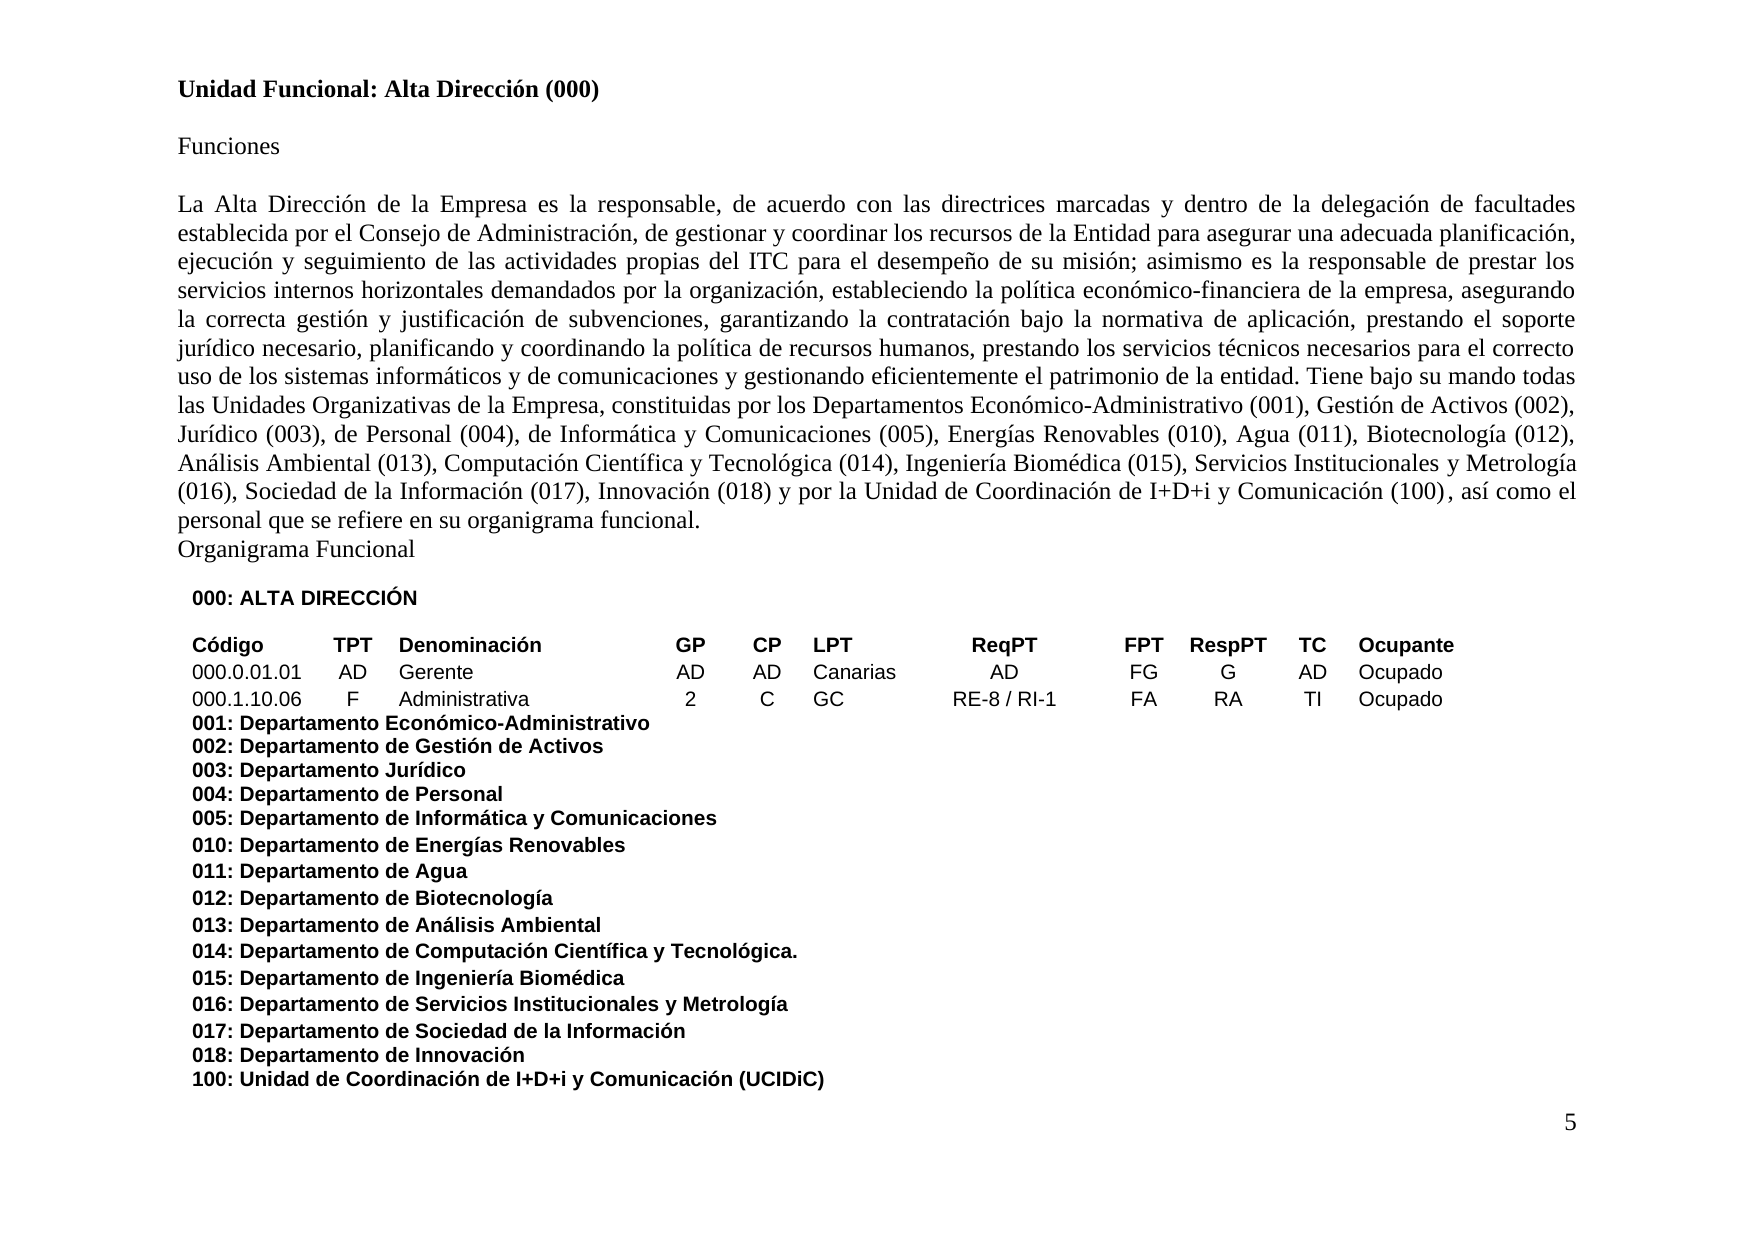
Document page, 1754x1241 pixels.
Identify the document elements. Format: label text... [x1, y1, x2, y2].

table_cell Denominación [391, 610, 652, 657]
table_cell FA [1105, 684, 1182, 710]
table_cell 012: Departamento de Biotecnología [185, 883, 1678, 910]
table_header 000: ALTA DIRECCIÓN [185, 563, 1678, 610]
table_cell AD [314, 657, 391, 684]
table_cell 016: Departamento de Servicios Institucionales y Metrología [185, 990, 1678, 1016]
table_cell AD [1274, 657, 1351, 684]
text Unidad Funcional: Alta Dirección (000) [177, 74, 1577, 103]
table_cell GC [806, 684, 903, 710]
table_cell Canarias [806, 657, 903, 684]
table_cell Gerente [391, 657, 652, 684]
table_cell GP [652, 610, 729, 657]
table_cell 017: Departamento de Sociedad de la Información [185, 1016, 1678, 1043]
table_cell TPT [314, 610, 391, 657]
table_cell 2 [652, 684, 729, 710]
table_cell Ocupante [1351, 610, 1678, 657]
text La Alta Dirección de la Empresa es la responsable, de acuerdo con las directrices marcadas y dentro de la delegación de facultades establecida por el Consejo de Administración, de gestionar y coordinar los recursos de la Entidad para asegurar una adecuada planificación, ejecución y seguimiento de las actividades propias del ITC para el desempeño de su misión; asimismo es la responsable de prestar los servicios internos horizontales demandados por la organización, estableciendo la política económico-financiera de la empresa, asegurando la correcta gestión y justificación de subvenciones, garantizando la contratación bajo la normativa de aplicación, prestando el soporte jurídico necesario, planificando y coordinando la política de recursos humanos, prestando los servicios técnicos necesarios para el correcto uso de los sistemas informáticos y de comunicaciones y gestionando eficientemente el patrimonio de la entidad. Tiene bajo su mando todas las Unidades Organizativas de la Empresa, constituidas por los Departamentos Económico-Administrativo (001), Gestión de Activos (002), Jurídico (003), de Personal (004), de Informática y Comunicaciones (005), Energías Renovables (010), Agua (011), Biotecnología (012), Análisis Ambiental (013), Computación Científica y Tecnológica (014), Ingeniería Biomédica (015), Servicios Institucionales y Metrología (016), Sociedad de la Información (017), Innovación (018) y por la Unidad de Coordinación de I+D+i y Comunicación (100), así como el personal que se refiere en su organigrama funcional. [177, 189, 1577, 534]
table_cell 015: Departamento de Ingeniería Biomédica [185, 963, 1678, 989]
table_cell 014: Departamento de Computación Científica y Tecnológica. [185, 936, 1678, 963]
table_cell LPT [806, 610, 903, 657]
table_cell F [314, 684, 391, 710]
table_cell Ocupado [1351, 684, 1678, 710]
table_cell RespPT [1182, 610, 1274, 657]
table_cell Administrativa [391, 684, 652, 710]
table_cell Ocupado [1351, 657, 1678, 684]
table_cell 010: Departamento de Energías Renovables [185, 830, 1678, 857]
table_cell C [729, 684, 806, 710]
table_cell Código [185, 610, 314, 657]
table_cell FPT [1105, 610, 1182, 657]
table_cell AD [904, 657, 1105, 684]
table_cell 000.0.01.01 [185, 657, 314, 684]
table_cell AD [652, 657, 729, 684]
table_cell 011: Departamento de Agua [185, 857, 1678, 883]
subtitle Organigrama Funcional [177, 534, 1577, 563]
table_cell RE-8 / RI-1 [904, 684, 1105, 710]
table_cell AD [729, 657, 806, 684]
table_cell CP [729, 610, 806, 657]
table_cell TC [1274, 610, 1351, 657]
subtitle Funciones [177, 131, 1577, 160]
table_cell 000.1.10.06 [185, 684, 314, 710]
table_cell G [1182, 657, 1274, 684]
table_cell 013: Departamento de Análisis Ambiental [185, 910, 1678, 936]
table_cell 001: Departamento Económico-Administrativo 002: Departamento de Gestión de Activos 003: Departamento Jurídico 004: Departamento de Personal 005: Departamento de Informática y Comunicaciones [185, 710, 1678, 830]
table_cell FG [1105, 657, 1182, 684]
table_cell 018: Departamento de Innovación 100: Unidad de Coordinación de I+D+i y Comunicación (UCIDiC) [185, 1043, 1678, 1091]
table_cell ReqPT [904, 610, 1105, 657]
table_cell TI [1274, 684, 1351, 710]
table_cell RA [1182, 684, 1274, 710]
